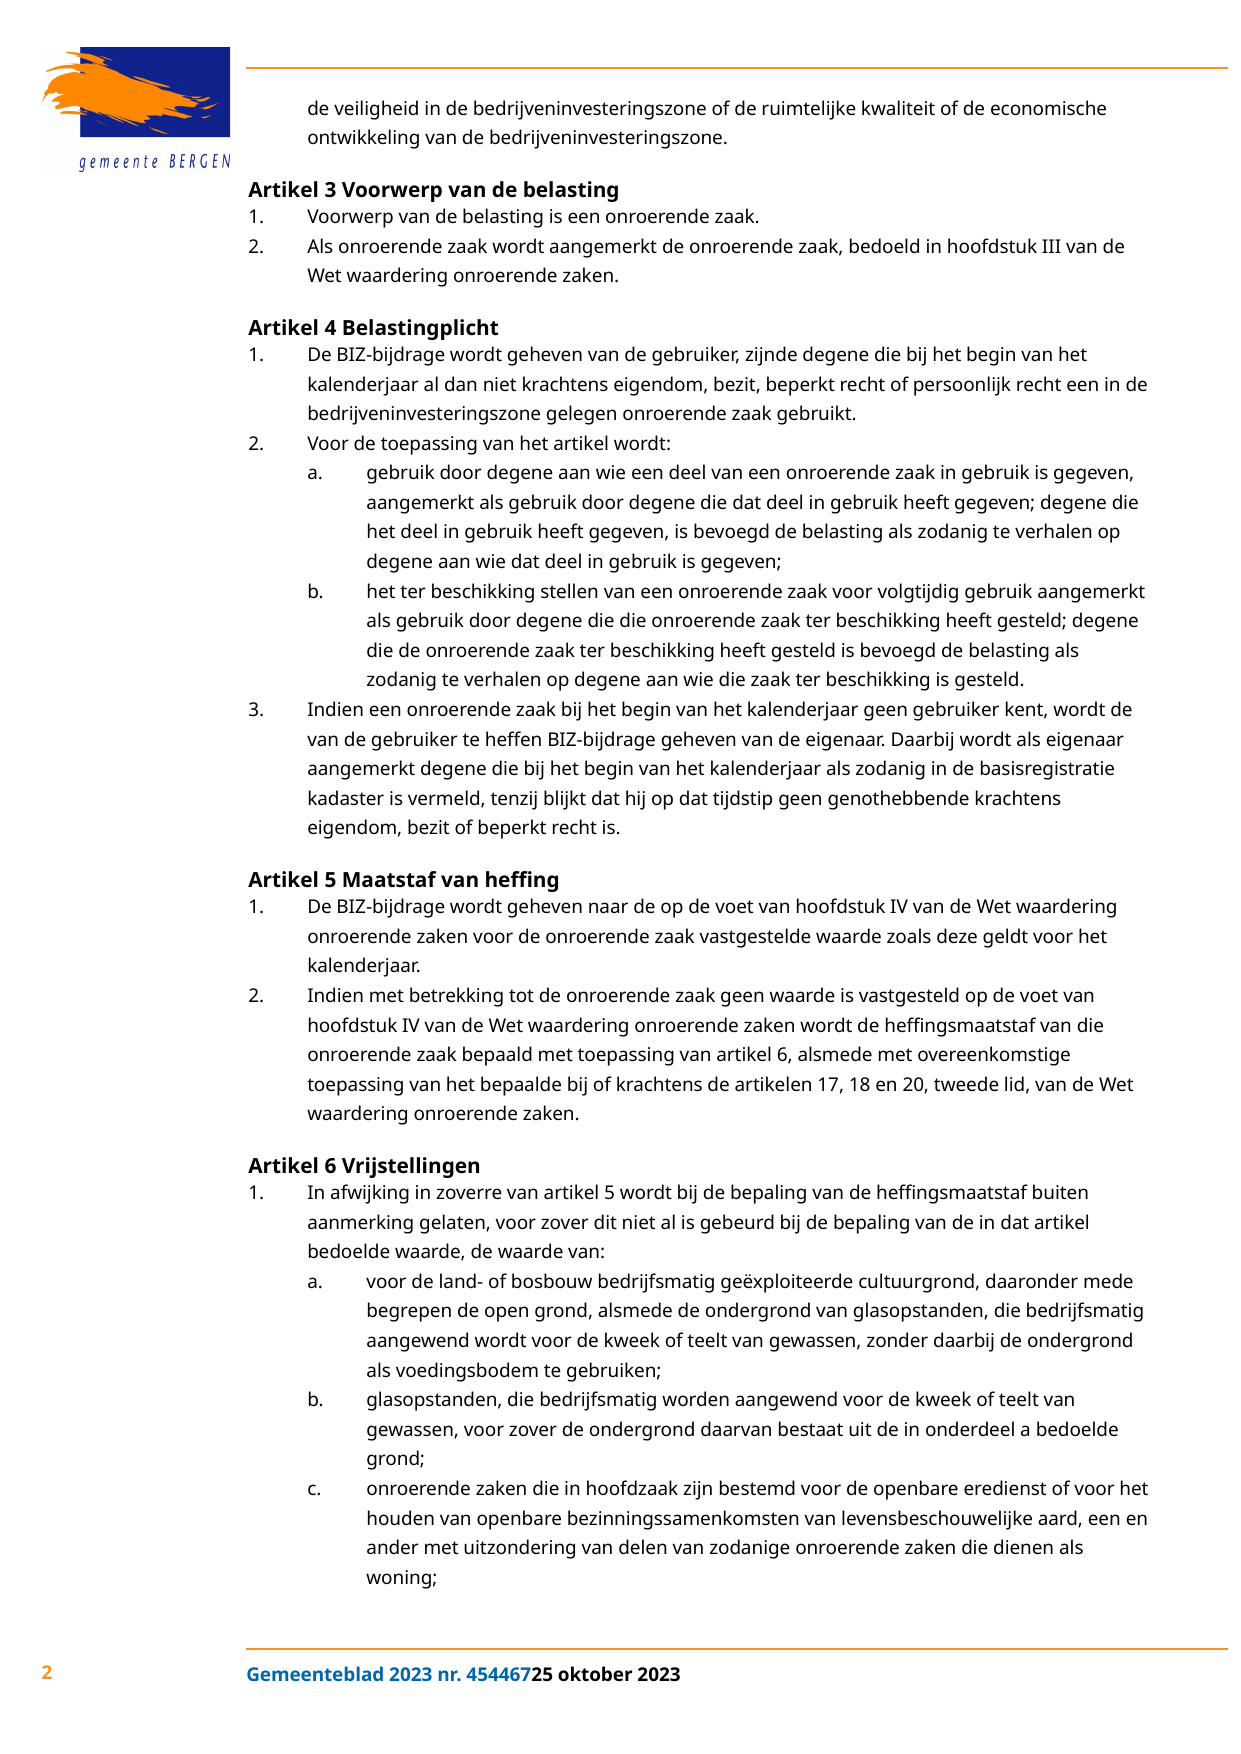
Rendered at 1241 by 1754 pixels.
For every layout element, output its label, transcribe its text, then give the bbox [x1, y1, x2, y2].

list Als onroerende zaak wordt aangemerkt de onroerende zaak, bedoeld in hoofdstuk III van de Wet waardering onroerende zaken. [248, 233, 1152, 288]
text Artikel 6 Vrijstellingen [248, 1151, 1152, 1179]
list voor de land- of bosbouw bedrijfsmatig geëxploiteerde cultuurgrond, daaronder mede begrepen de open grond, alsmede de ondergrond van glasopstanden, die bedrijfsmatig aangewend wordt voor de kweek of teelt van gewassen, zonder daarbij de ondergrond als voedingsbodem te gebruiken; [307, 1268, 1152, 1383]
list Indien een onroerende zaak bij het begin van het kalenderjaar geen gebruiker kent, wordt de van de gebruiker te heffen BIZ-bijdrage geheven van de eigenaar. Daarbij wordt als eigenaar aangemerkt degene die bij het begin van het kalenderjaar als zodanig in de basisregistratie kadaster is vermeld, tenzij blijkt dat hij op dat tijdstip geen genothebbende krachtens eigendom, bezit of beperkt recht is. [248, 696, 1152, 840]
list Voorwerp van de belasting is een onroerende zaak. [248, 203, 1152, 229]
text Artikel 4 Belastingplicht [248, 313, 1152, 341]
list gebruik door degene aan wie een deel van een onroerende zaak in gebruik is gegeven, aangemerkt als gebruik door degene die dat deel in gebruik heeft gegeven; degene die het deel in gebruik heeft gegeven, is bevoegd de belasting als zodanig te verhalen op degene aan wie dat deel in gebruik is gegeven; [307, 459, 1152, 574]
list De BIZ-bijdrage wordt geheven naar de op de voet van hoofdstuk IV van de Wet waardering onroerende zaken voor de onroerende zaak vastgestelde waarde zoals deze geldt voor het kalenderjaar. [248, 893, 1152, 978]
list In afwijking in zoverre van artikel 5 wordt bij de bepaling van de heffingsmaatstaf buiten aanmerking gelaten, voor zover dit niet al is gebeurd bij de bepaling van de in dat artikel bedoelde waarde, de waarde van: [248, 1179, 1152, 1264]
list Indien met betrekking tot de onroerende zaak geen waarde is vastgesteld op de voet van hoofdstuk IV van de Wet waardering onroerende zaken wordt de heffingsmaatstaf van die onroerende zaak bepaald met toepassing van artikel 6, alsmede met overeenkomstige toepassing van het bepaalde bij of krachtens de artikelen 17, 18 en 20, tweede lid, van de Wet waardering onroerende zaken. [248, 982, 1152, 1126]
text Artikel 3 Voorwerp van de belasting [248, 175, 1152, 203]
text Artikel 5 Maatstaf van heffing [248, 865, 1152, 893]
list onroerende zaken die in hoofdzaak zijn bestemd voor de openbare eredienst of voor het houden van openbare bezinningssamenkomsten van levensbeschouwelijke aard, een en ander met uitzondering van delen van zodanige onroerende zaken die dienen als woning; [307, 1475, 1152, 1590]
list het ter beschikking stellen van een onroerende zaak voor volgtijdig gebruik aangemerkt als gebruik door degene die die onroerende zaak ter beschikking heeft gesteld; degene die de onroerende zaak ter beschikking heeft gesteld is bevoegd de belasting als zodanig te verhalen op degene aan wie die zaak ter beschikking is gesteld. [307, 578, 1152, 692]
list De BIZ-bijdrage wordt geheven van de gebruiker, zijnde degene die bij het begin van het kalenderjaar al dan niet krachtens eigendom, bezit, beperkt recht of persoonlijk recht een in de bedrijveninvesteringszone gelegen onroerende zaak gebruikt. [248, 341, 1152, 426]
list de veiligheid in de bedrijveninvesteringszone of de ruimtelijke kwaliteit of de economische ontwikkeling van de bedrijveninvesteringszone. [248, 95, 1152, 150]
picture [41, 47, 231, 172]
list glasopstanden, die bedrijfsmatig worden aangewend voor de kweek of teelt van gewassen, voor zover de ondergrond daarvan bestaat uit de in onderdeel a bedoelde grond; [307, 1386, 1152, 1471]
list Voor de toepassing van het artikel wordt: [248, 430, 1152, 456]
